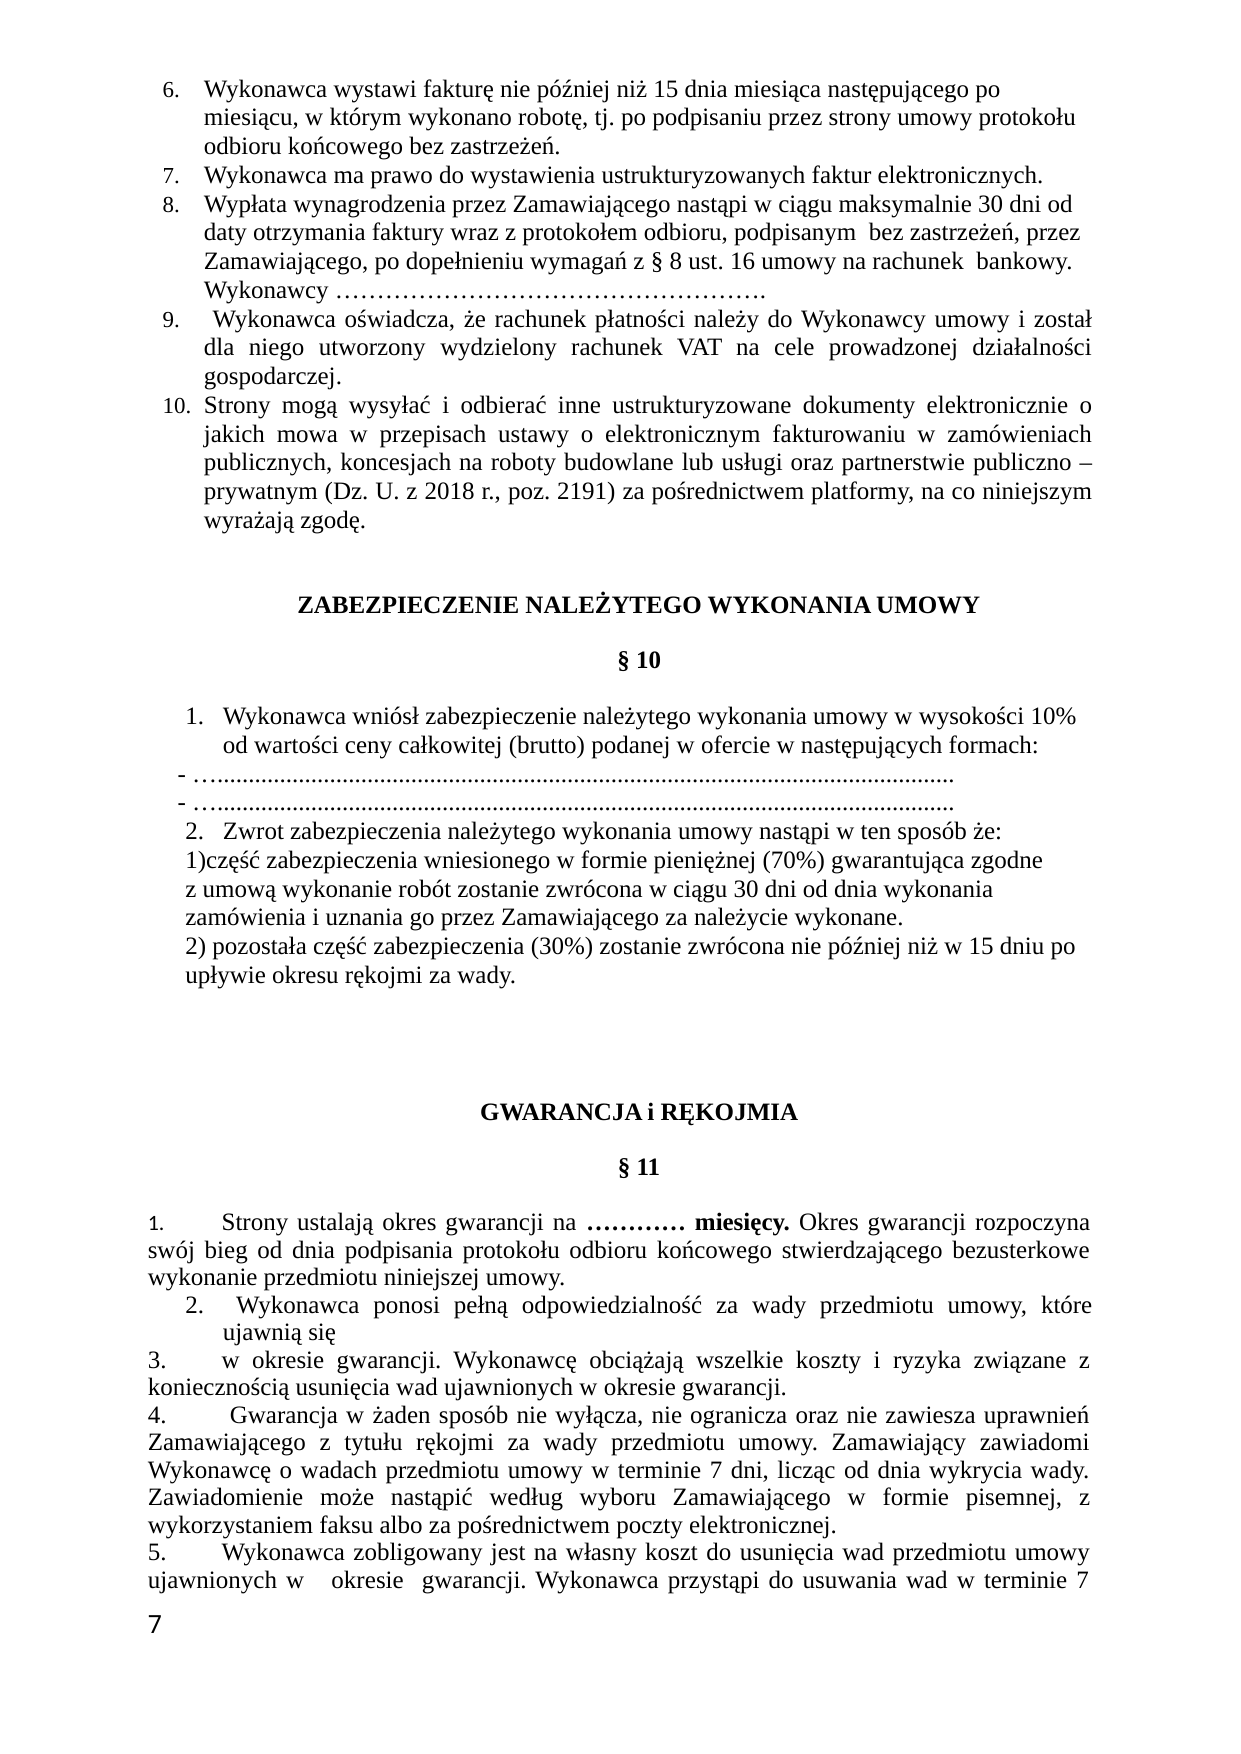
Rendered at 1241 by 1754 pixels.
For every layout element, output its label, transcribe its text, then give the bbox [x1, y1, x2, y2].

list Gwarancja w żaden sposób nie wyłącza, nie ogranicza oraz nie zawiesza uprawnień Zamawiającego z tytułu rękojmi za wady przedmiotu umowy. Zamawiający zawiadomi Wykonawcę o wadach przedmiotu umowy w terminie 7 dni, licząc od dnia wykrycia wady. Zawiadomienie może nastąpić według wyboru Zamawiającego w formie pisemnej, z wykorzystaniem faksu albo za pośrednictwem poczty elektronicznej. [148, 1401, 1091, 1539]
list Wypłata wynagrodzenia przez Zamawiającego nastąpi w ciągu maksymalnie 30 dni od daty otrzymania faktury wraz z protokołem odbioru, podpisanym bez zastrzeżeń, przez Zamawiającego, po dopełnieniu wymagań z § 8 ust. 16 umowy na rachunek bankowy. Wykonawcy ……………………………………………. [162, 189, 1093, 304]
text - …...................................................................................................................... [177, 787, 1093, 816]
text - …...................................................................................................................... [177, 759, 1093, 787]
text ZABEZPIECZENIE NALEŻYTEGO WYKONANIA UMOWY [185, 591, 1093, 619]
list Strony mogą wysyłać i odbierać inne ustrukturyzowane dokumenty elektronicznie o jakich mowa w przepisach ustawy o elektronicznym fakturowaniu w zamówieniach publicznych, koncesjach na roboty budowlane lub usługi oraz partnerstwie publiczno – prywatnym (Dz. U. z 2018 r., poz. 2191) za pośrednictwem platformy, na co niniejszym wyrażają zgodę. [162, 390, 1093, 534]
text GWARANCJA i RĘKOJMIA [185, 1099, 1093, 1126]
list Wykonawca oświadcza, że rachunek płatności należy do Wykonawcy umowy i został dla niego utworzony wydzielony rachunek VAT na cele prowadzonej działalności gospodarczej. [162, 304, 1093, 390]
list Wykonawca wniósł zabezpieczenie należytego wykonania umowy w wysokości 10% od wartości ceny całkowitej (brutto) podanej w ofercie w następujących formach: [185, 701, 1093, 759]
text § 10 [185, 646, 1093, 674]
list Strony ustalają okres gwarancji na ………… miesięcy. Okres gwarancji rozpoczyna swój bieg od dnia podpisania protokołu odbioru końcowego stwierdzającego bezusterkowe wykonanie przedmiotu niniejszej umowy. [148, 1209, 1091, 1291]
text 1)część zabezpieczenia wniesionego w formie pieniężnej (70%) gwarantująca zgodne z umową wykonanie robót zostanie zwrócona w ciągu 30 dni od dnia wykonania zamówienia i uznania go przez Zamawiającego za należycie wykonane. [185, 845, 1093, 931]
list Wykonawca ma prawo do wystawienia ustrukturyzowanych faktur elektronicznych. [162, 160, 1093, 189]
text § 11 [185, 1154, 1093, 1181]
text 2) pozostała część zabezpieczenia (30%) zostanie zwrócona nie później niż w 15 dniu po upływie okresu rękojmi za wady. [185, 931, 1093, 989]
list Wykonawca zobligowany jest na własny koszt do usunięcia wad przedmiotu umowy ujawnionych w okresie gwarancji. Wykonawca przystąpi do usuwania wad w terminie 7 [148, 1539, 1091, 1594]
list w okresie gwarancji. Wykonawcę obciążają wszelkie koszty i ryzyka związane z koniecznością usunięcia wad ujawnionych w okresie gwarancji. [148, 1346, 1091, 1401]
list Zwrot zabezpieczenia należytego wykonania umowy nastąpi w ten sposób że: [185, 816, 1093, 845]
list Wykonawca ponosi pełną odpowiedzialność za wady przedmiotu umowy, które ujawnią się [185, 1291, 1093, 1346]
list Wykonawca wystawi fakturę nie później niż 15 dnia miesiąca następującego po miesiącu, w którym wykonano robotę, tj. po podpisaniu przez strony umowy protokołu odbioru końcowego bez zastrzeżeń. [162, 74, 1093, 160]
